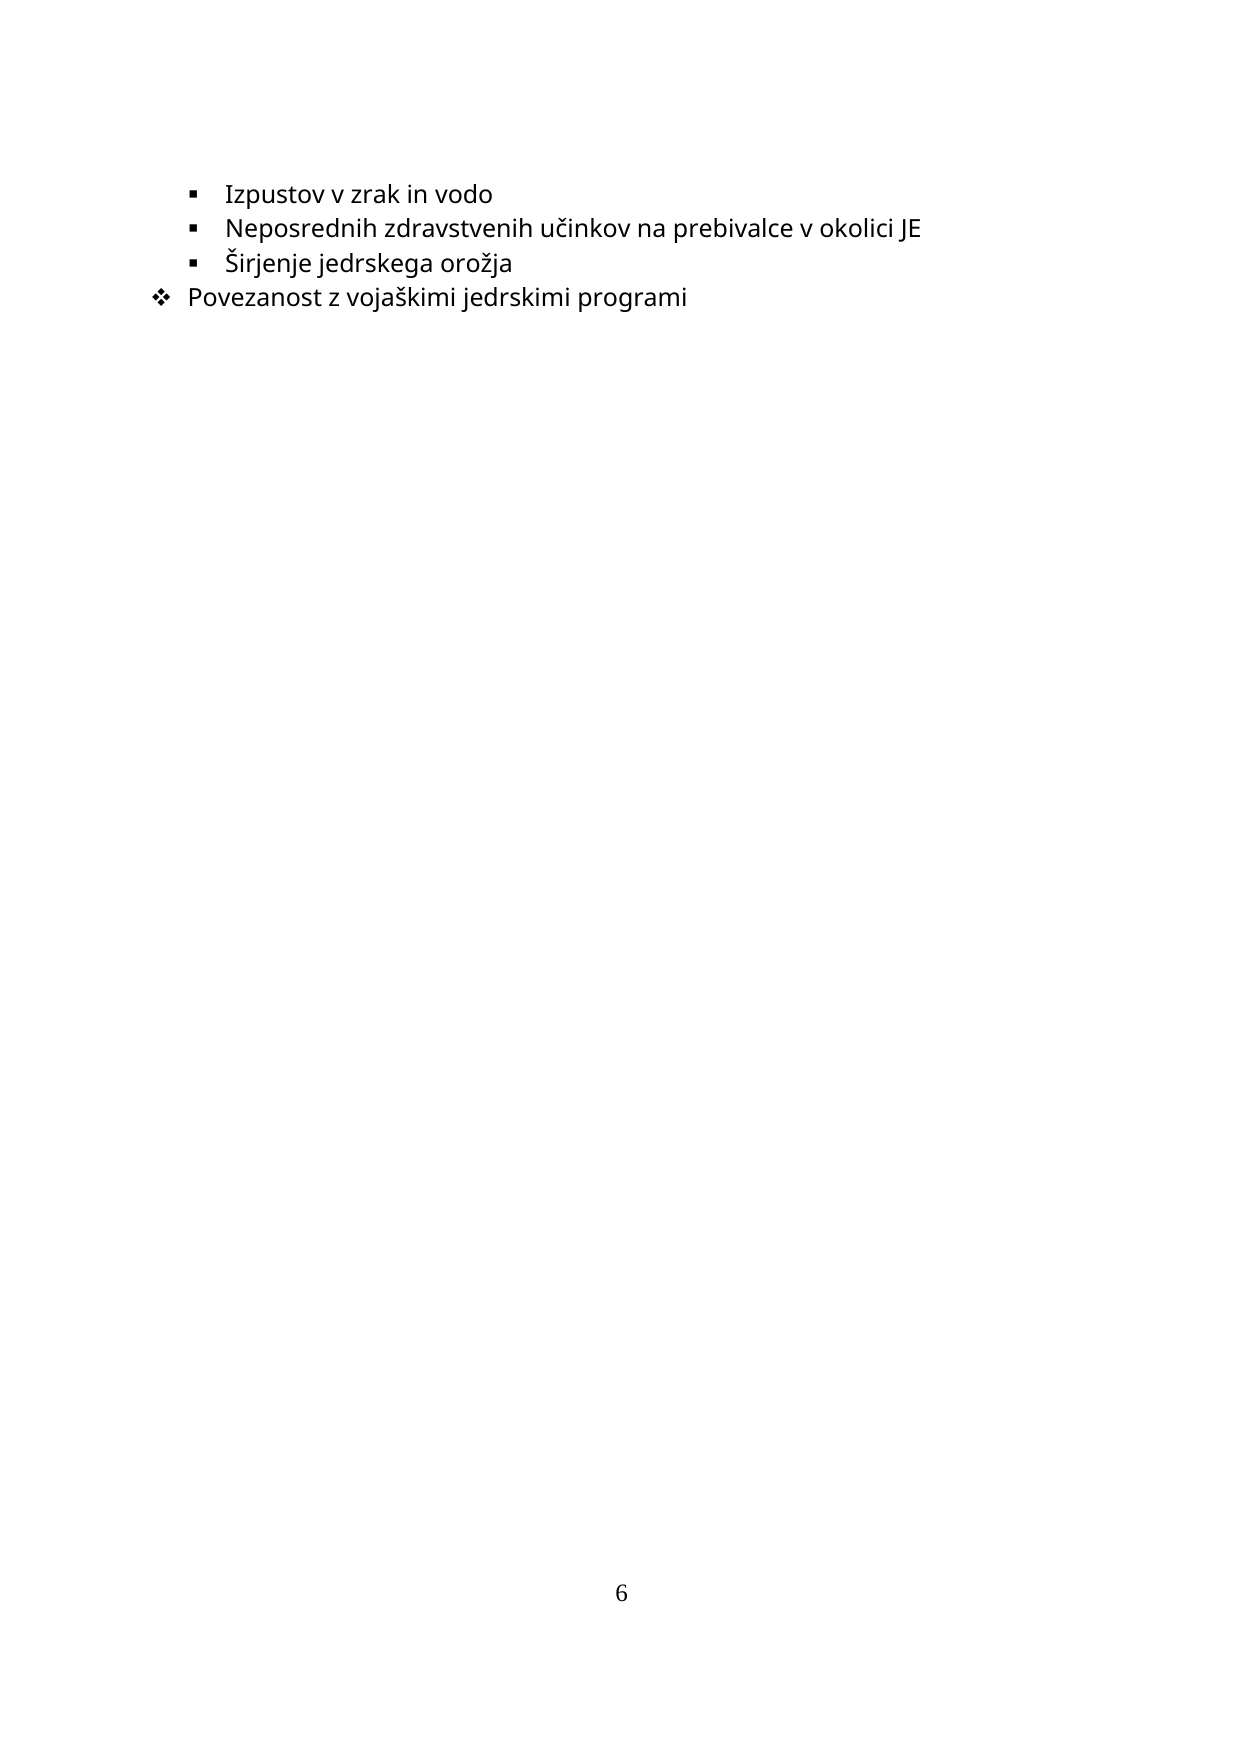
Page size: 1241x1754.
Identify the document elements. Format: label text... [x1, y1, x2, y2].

list Širjenje jedrskega orožja [187, 245, 1093, 279]
list Neposrednih zdravstvenih učinkov na prebivalce v okolici JE [187, 211, 1093, 245]
list Izpustov v zrak in vodo [187, 177, 1093, 211]
list Povezanost z vojaškimi jedrskimi programi [150, 279, 1093, 313]
